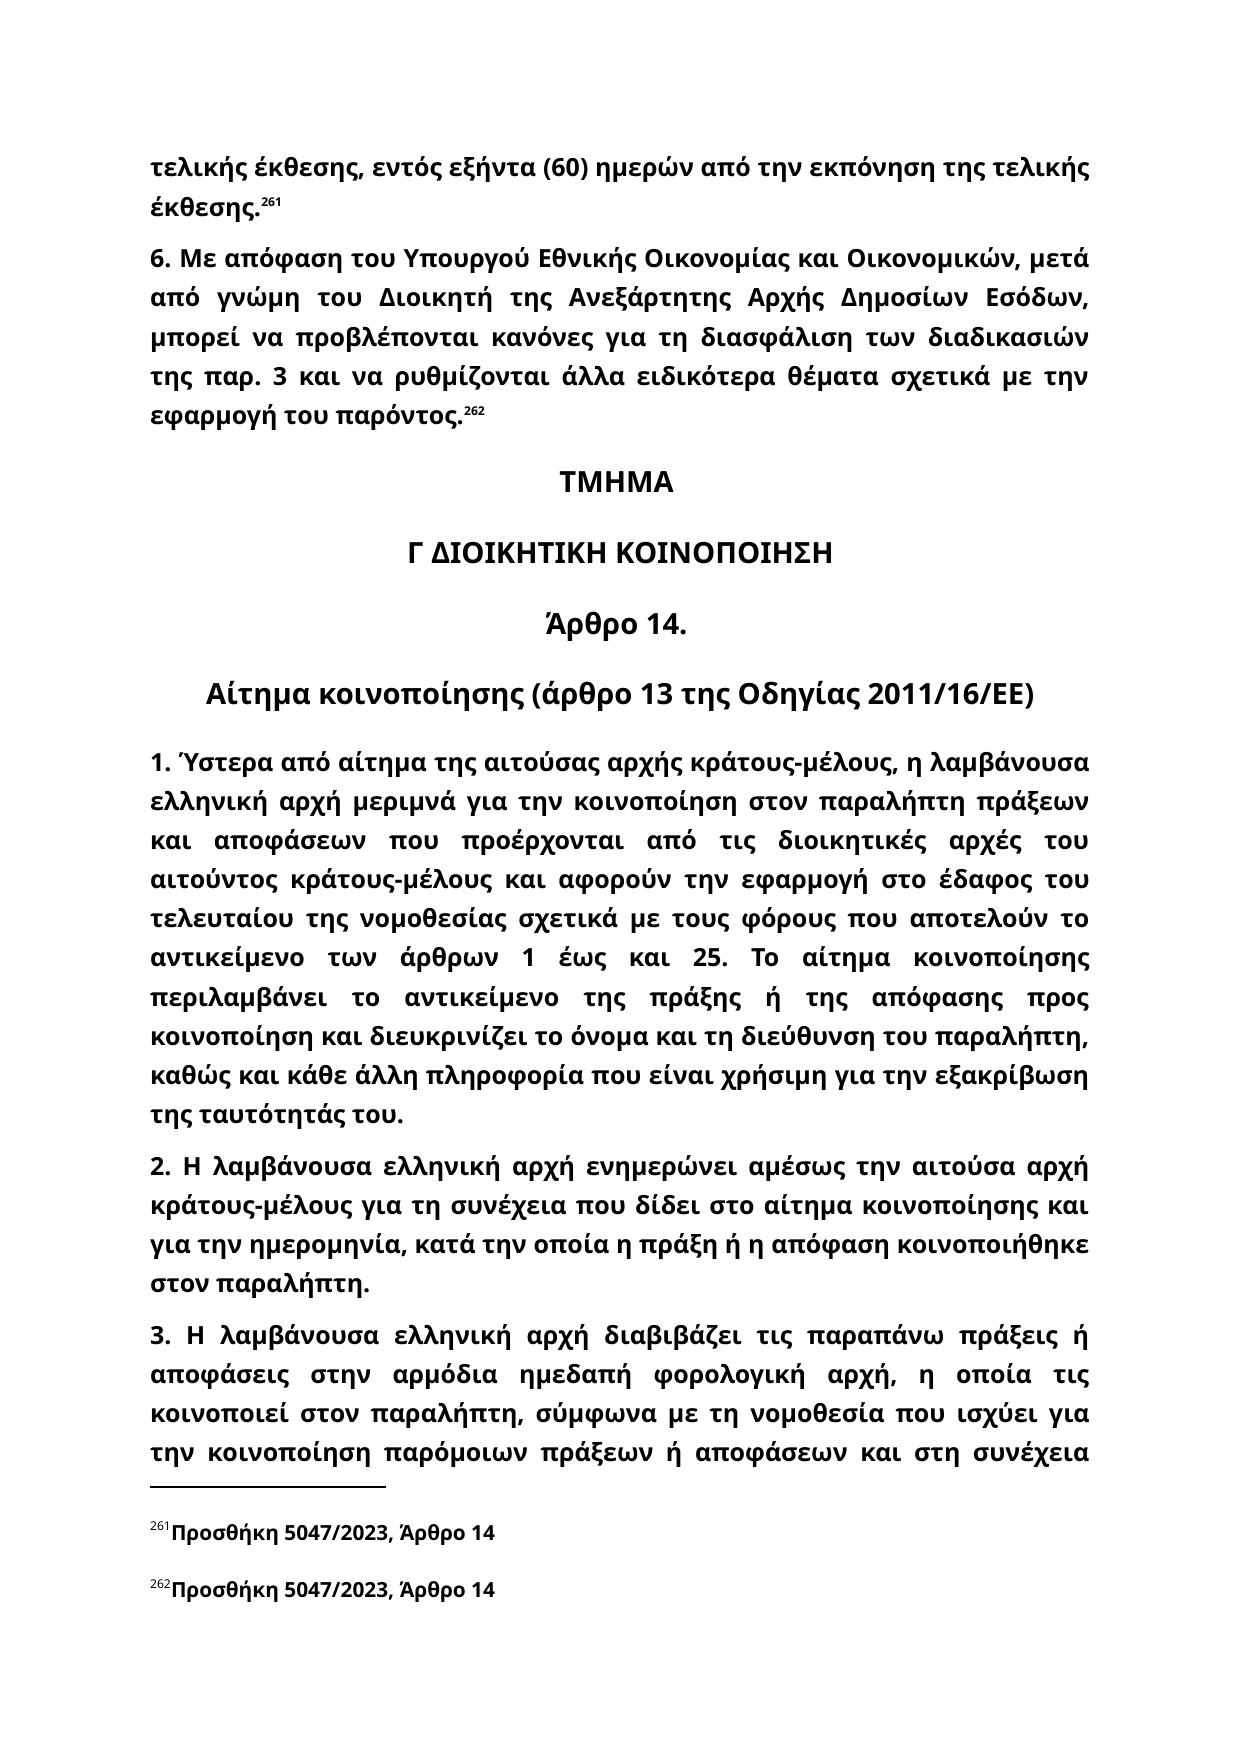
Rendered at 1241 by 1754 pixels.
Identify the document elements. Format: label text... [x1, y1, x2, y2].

text Προσθήκη 5047/2023, Άρθρο 14 [150, 1518, 1090, 1546]
subtitle Αίτημα κοινοποίησης (άρθρο 13 της Οδηγίας 2011/16/ΕΕ) [150, 673, 1090, 713]
text 1. Ύστερα από αίτημα της αιτούσας αρχής κράτους-μέλους, η λαμβάνουσα ελληνική αρχή μεριμνά για την κοινοποίηση στον παραλήπτη πράξεων και αποφάσεων που προέρχονται από τις διοικητικές αρχές του αιτούντος κράτους-μέλους και αφορούν την εφαρμογή στο έδαφος του τελευταίου της νομοθεσίας σχετικά με τους φόρους που αποτελούν το αντικείμενο των άρθρων 1 έως και 25. Το αίτημα κοινοποίησης περιλαμβάνει το αντικείμενο της πράξης ή της απόφασης προς κοινοποίηση και διευκρινίζει το όνομα και τη διεύθυνση του παραλήπτη, καθώς και κάθε άλλη πληροφορία που είναι χρήσιμη για την εξακρίβωση της ταυτότητάς του. [150, 744, 1090, 1131]
text Προσθήκη 5047/2023, Άρθρο 14 [150, 1576, 1090, 1604]
text 6. Με απόφαση του Υπουργού Εθνικής Οικονομίας και Οικονομικών, μετά από γνώμη του Διοικητή της Ανεξάρτητης Αρχής Δημοσίων Εσόδων, μπορεί να προβλέπονται κανόνες για τη διασφάλιση των διαδικασιών της παρ. 3 και να ρυθμίζονται άλλα ειδικότερα θέματα σχετικά με την εφαρμογή του παρόντος. [150, 241, 1090, 432]
text τελικής έκθεσης, εντός εξήντα (60) ημερών από την εκπόνηση της τελικής έκθεσης. [150, 150, 1090, 223]
text 3. Η λαμβάνουσα ελληνική αρχή διαβιβάζει τις παραπάνω πράξεις ή αποφάσεις στην αρμόδια ημεδαπή φορολογική αρχή, η οποία τις κοινοποιεί στον παραλήπτη, σύμφωνα με τη νομοθεσία που ισχύει για την κοινοποίηση παρόμοιων πράξεων ή αποφάσεων και στη συνέχεια [150, 1317, 1090, 1469]
subtitle Άρθρο 14. [150, 603, 1090, 643]
text 2. Η λαμβάνουσα ελληνική αρχή ενημερώνει αμέσως την αιτούσα αρχή κράτους-μέλους για τη συνέχεια που δίδει στο αίτημα κοινοποίησης και για την ημερομηνία, κατά την οποία η πράξη ή η απόφαση κοινοποιήθηκε στον παραλήπτη. [150, 1148, 1090, 1300]
subtitle Γ ΔΙΟΙΚΗΤΙΚΗ ΚΟΙΝΟΠΟΙΗΣΗ [150, 532, 1090, 572]
subtitle ΤΜΗΜΑ [150, 462, 1090, 501]
